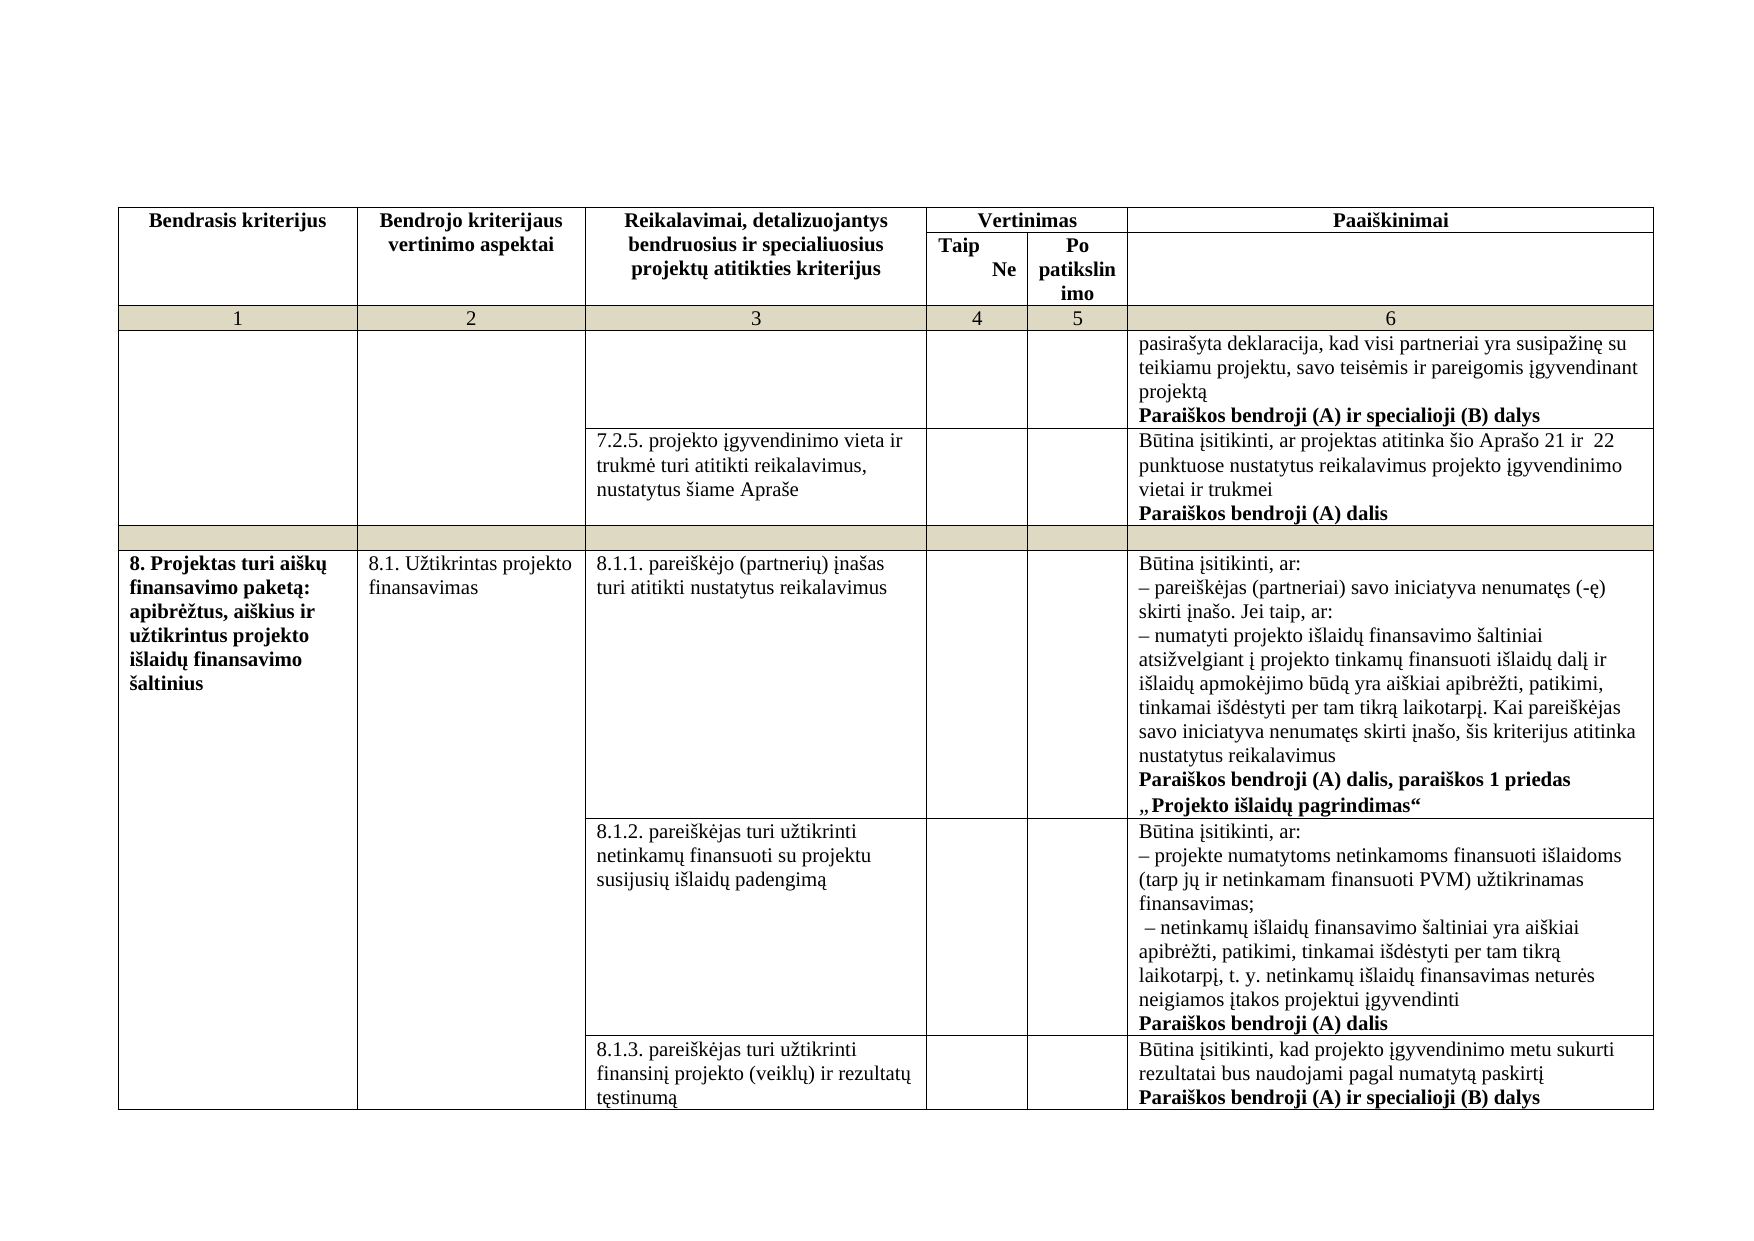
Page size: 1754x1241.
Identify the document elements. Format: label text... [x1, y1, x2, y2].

table_cell Būtina įsitikinti, kad projekto įgyvendinimo metu sukurti rezultatai bus naudojami pagal numatytą paskirtį Paraiškos bendroji (A) ir specialioji (B) dalys [1128, 1036, 1653, 1109]
table_cell 8.1.1. pareiškėjo (partnerių) įnašas turi atitikti nustatytus reikalavimus [586, 551, 926, 818]
table_cell [927, 551, 1027, 818]
table_cell [1028, 429, 1127, 525]
table_cell Būtina įsitikinti, ar: – projekte numatytoms netinkamoms finansuoti išlaidoms (tarp jų ir netinkamam finansuoti PVM) užtikrinamas finansavimas; – netinkamų išlaidų finansavimo šaltiniai yra aiškiai apibrėžti, patikimi, tinkamai išdėstyti per tam tikrą laikotarpį, t. y. netinkamų išlaidų finansavimas neturės neigiamos įtakos projektui įgyvendinti Paraiškos bendroji (A) dalis [1128, 819, 1653, 1035]
table_cell [1028, 331, 1127, 427]
table_cell 6 [1128, 306, 1653, 330]
table_cell [119, 331, 357, 525]
table_header Bendrasis kriterijus [119, 208, 357, 305]
table_cell [927, 331, 1027, 427]
table_cell [1028, 819, 1127, 1035]
table_cell [927, 819, 1027, 1035]
table_cell 7.2.5. projekto įgyvendinimo vieta ir trukmė turi atitikti reikalavimus, nustatytus šiame Apraše [586, 429, 926, 525]
table_cell pasirašyta deklaracija, kad visi partneriai yra susipažinę su teikiamu projektu, savo teisėmis ir pareigomis įgyvendinant projektą Paraiškos bendroji (A) ir specialioji (B) dalys [1128, 331, 1653, 427]
table_cell [586, 526, 926, 550]
table_cell Būtina įsitikinti, ar projektas atitinka šio Aprašo 21 ir 22 punktuose nustatytus reikalavimus projekto įgyvendinimo vietai ir trukmei Paraiškos bendroji (A) dalis [1128, 429, 1653, 525]
table_cell [358, 331, 585, 525]
table_cell [119, 526, 357, 550]
table_cell [1128, 526, 1653, 550]
table_cell 8.1.3. pareiškėjas turi užtikrinti finansinį projekto (veiklų) ir rezultatų tęstinumą [586, 1036, 926, 1109]
table_header Vertinimas [927, 208, 1127, 232]
table_cell 1 [119, 306, 357, 330]
table_header Reikalavimai, detalizuojantys bendruosius ir specialiuosius projektų atitikties kriterijus [586, 208, 926, 305]
table_cell 5 [1028, 306, 1127, 330]
table_cell [927, 429, 1027, 525]
table_cell Po patikslinimo [1028, 233, 1127, 305]
table_header Paaiškinimai [1128, 208, 1653, 232]
table_cell 8.1. Užtikrintas projekto finansavimas [358, 551, 585, 1109]
table_cell 8. Projektas turi aiškų finansavimo paketą: apibrėžtus, aiškius ir užtikrintus projekto išlaidų finansavimo šaltinius [119, 551, 357, 1109]
table_cell [1028, 551, 1127, 818]
table_cell [1028, 526, 1127, 550]
table_cell [1028, 1036, 1127, 1109]
table_header Bendrojo kriterijaus vertinimo aspektai [358, 208, 585, 305]
table_cell Būtina įsitikinti, ar: – pareiškėjas (partneriai) savo iniciatyva nenumatęs (-ę) skirti įnašo. Jei taip, ar: – numatyti projekto išlaidų finansavimo šaltiniai atsižvelgiant į projekto tinkamų finansuoti išlaidų dalį ir išlaidų apmokėjimo būdą yra aiškiai apibrėžti, patikimi, tinkamai išdėstyti per tam tikrą laikotarpį. Kai pareiškėjas savo iniciatyva nenumatęs skirti įnašo, šis kriterijus atitinka nustatytus reikalavimus Paraiškos bendroji (A) dalis, paraiškos 1 priedas „Projekto išlaidų pagrindimas“ [1128, 551, 1653, 818]
table_cell [358, 526, 585, 550]
table_cell [927, 1036, 1027, 1109]
table_cell 8.1.2. pareiškėjas turi užtikrinti netinkamų finansuoti su projektu susijusių išlaidų padengimą [586, 819, 926, 1035]
table_cell Taip Ne [927, 233, 1027, 305]
table_cell 4 [927, 306, 1027, 330]
table_cell [1128, 233, 1653, 305]
table_cell 2 [358, 306, 585, 330]
table_cell 3 [586, 306, 926, 330]
table_cell [586, 331, 926, 427]
table_cell [927, 526, 1027, 550]
